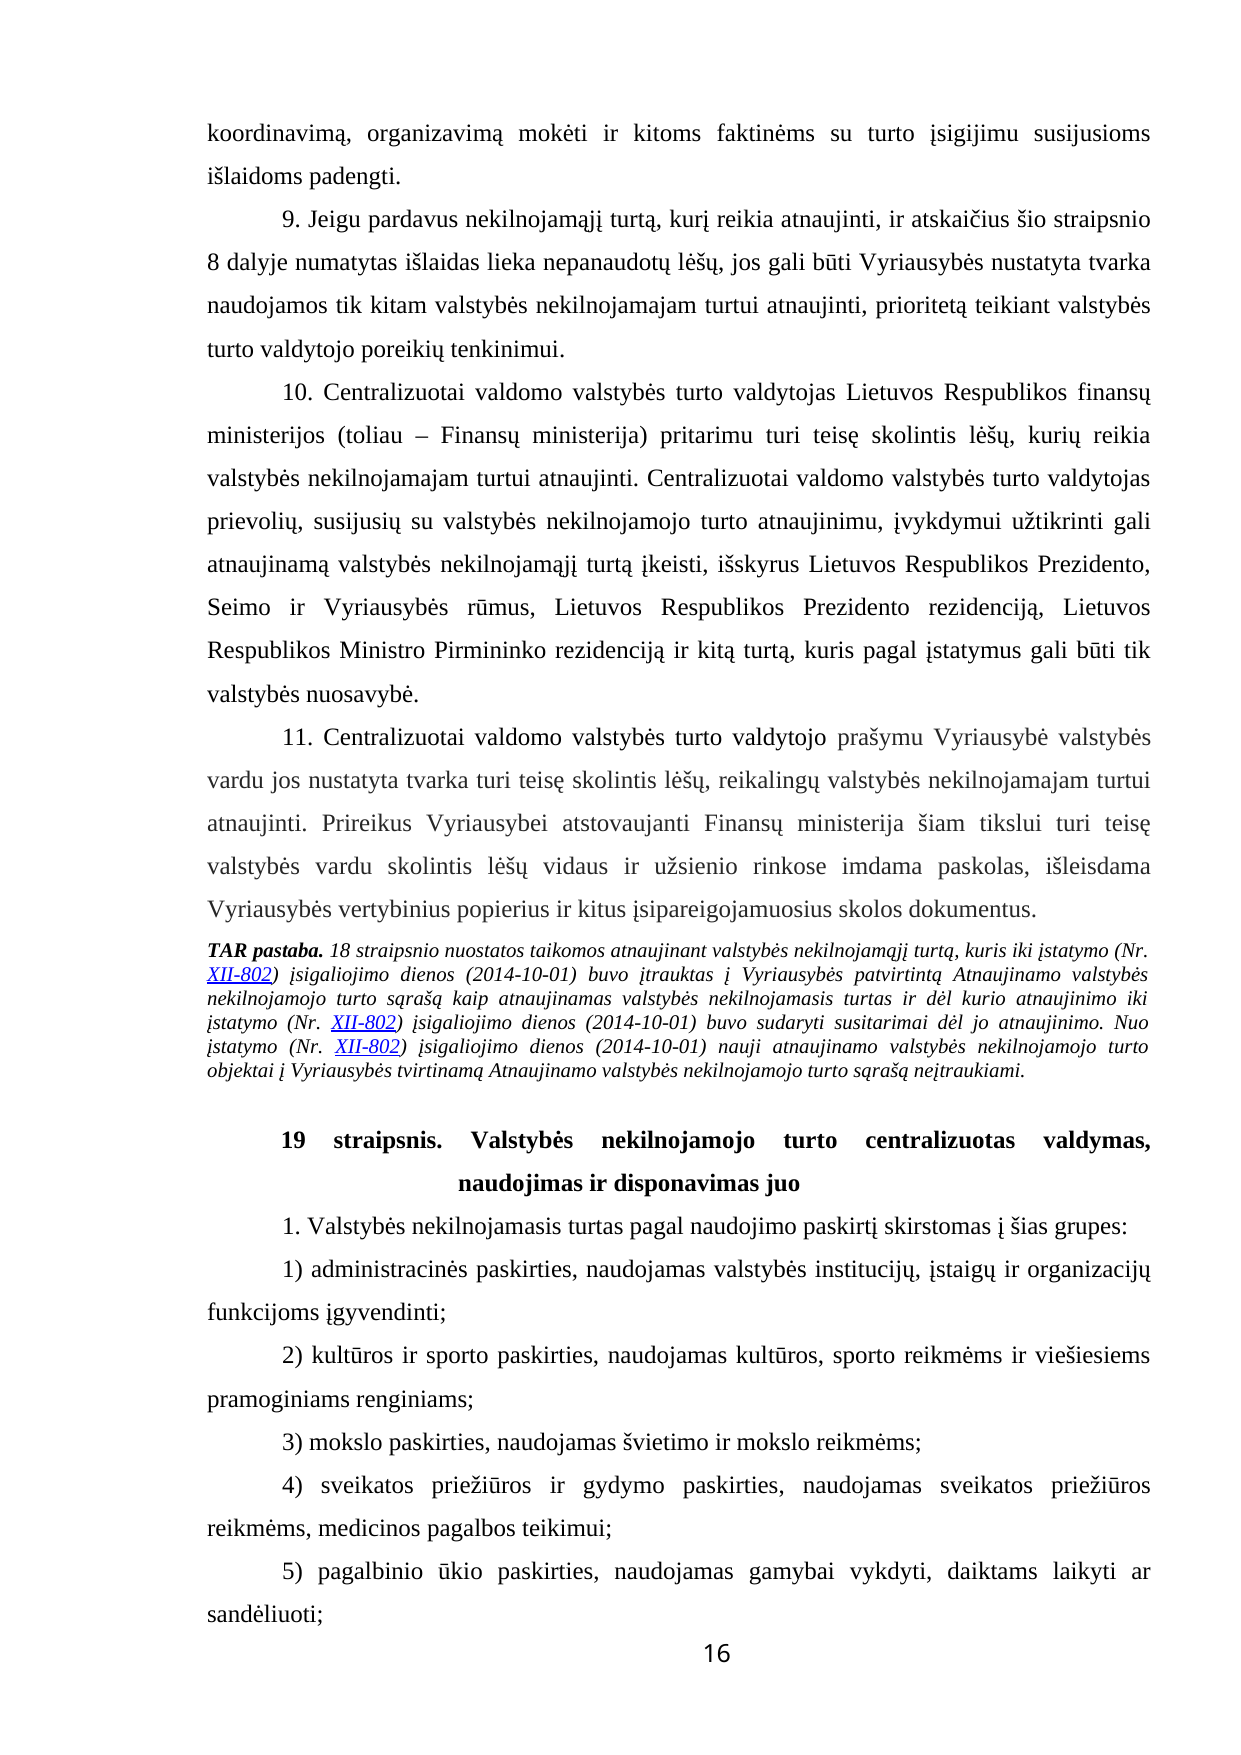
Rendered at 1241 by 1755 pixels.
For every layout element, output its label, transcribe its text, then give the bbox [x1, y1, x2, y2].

text 9. Jeigu pardavus nekilnojamąjį turtą, kurį reikia atnaujinti, ir atskaičius šio straipsnio 8 dalyje numatytas išlaidas lieka nepanaudotų lėšų, jos gali būti Vyriausybės nustatyta tvarka naudojamos tik kitam valstybės nekilnojamajam turtui atnaujinti, prioritetą teikiant valstybės turto valdytojo poreikių tenkinimui. [207, 204, 1152, 362]
text 3) mokslo paskirties, naudojamas švietimo ir mokslo reikmėms; [207, 1427, 1152, 1456]
text koordinavimą, organizavimą mokėti ir kitoms faktinėms su turto įsigijimu susijusioms išlaidoms padengti. [207, 118, 1152, 190]
text 1. Valstybės nekilnojamasis turtas pagal naudojimo paskirtį skirstomas į šias grupes: [207, 1211, 1152, 1240]
text 2) kultūros ir sporto paskirties, naudojamas kultūros, sporto reikmėms ir viešiesiems pramoginiams renginiams; [207, 1341, 1152, 1412]
text 1) administracinės paskirties, naudojamas valstybės institucijų, įstaigų ir organizacijų funkcijoms įgyvendinti; [207, 1254, 1152, 1326]
text 5) pagalbinio ūkio paskirties, naudojamas gamybai vykdyti, daiktams laikyti ar sandėliuoti; [207, 1556, 1152, 1628]
text TAR pastaba. 18 straipsnio nuostatos taikomos atnaujinant valstybės nekilnojamąjį turtą, kuris iki įstatymo (Nr. XII-802) įsigaliojimo dienos (2014-10-01) buvo įtrauktas į Vyriausybės patvirtintą Atnaujinamo valstybės nekilnojamojo turto sąrašą kaip atnaujinamas valstybės nekilnojamasis turtas ir dėl kurio atnaujinimo iki įstatymo (Nr. XII-802) įsigaliojimo dienos (2014-10-01) buvo sudaryti susitarimai dėl jo atnaujinimo. Nuo įstatymo (Nr. XII-802) įsigaliojimo dienos (2014-10-01) nauji atnaujinamo valstybės nekilnojamojo turto objektai į Vyriausybės tvirtinamą Atnaujinamo valstybės nekilnojamojo turto sąrašą neįtraukiami. [207, 937, 1152, 1082]
text 19 straipsnis. Valstybės nekilnojamojo turto centralizuotas valdymas, naudojimas ir disponavimas juo [281, 1125, 1152, 1197]
text 10. Centralizuotai valdomo valstybės turto valdytojas Lietuvos Respublikos finansų ministerijos (toliau – Finansų ministerija) pritarimu turi teisę skolintis lėšų, kurių reikia valstybės nekilnojamajam turtui atnaujinti. Centralizuotai valdomo valstybės turto valdytojas prievolių, susijusių su valstybės nekilnojamojo turto atnaujinimu, įvykdymui užtikrinti gali atnaujinamą valstybės nekilnojamąjį turtą įkeisti, išskyrus Lietuvos Respublikos Prezidento, Seimo ir Vyriausybės rūmus, Lietuvos Respublikos Prezidento rezidenciją, Lietuvos Respublikos Ministro Pirmininko rezidenciją ir kitą turtą, kuris pagal įstatymus gali būti tik valstybės nuosavybė. [207, 377, 1152, 707]
text 4) sveikatos priežiūros ir gydymo paskirties, naudojamas sveikatos priežiūros reikmėms, medicinos pagalbos teikimui; [207, 1470, 1152, 1542]
text 11. Centralizuotai valdomo valstybės turto valdytojo prašymu Vyriausybė valstybės vardu jos nustatyta tvarka turi teisę skolintis lėšų, reikalingų valstybės nekilnojamajam turtui atnaujinti. Prireikus Vyriausybei atstovaujanti Finansų ministerija šiam tikslui turi teisę valstybės vardu skolintis lėšų vidaus ir užsienio rinkose imdama paskolas, išleisdama Vyriausybės vertybinius popierius ir kitus įsipareigojamuosius skolos dokumentus. [207, 722, 1152, 923]
